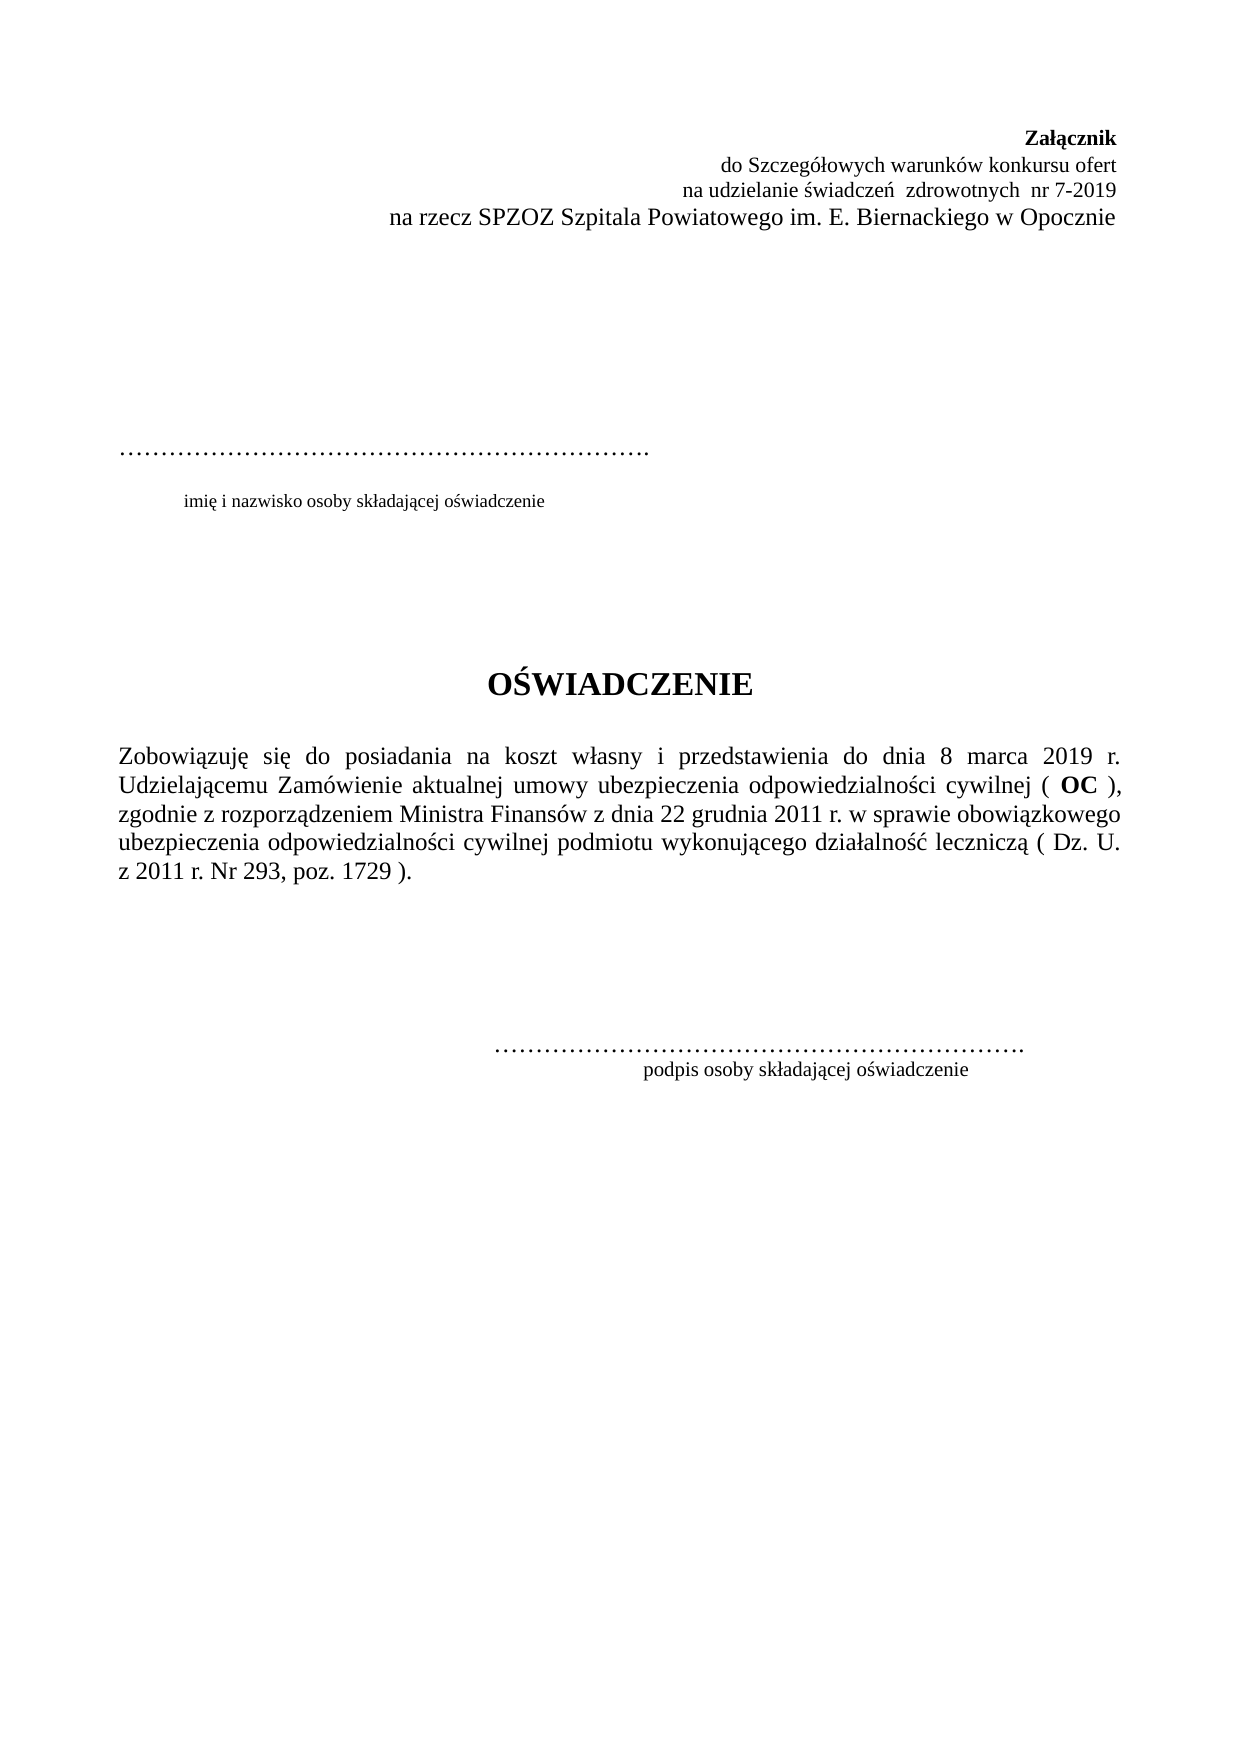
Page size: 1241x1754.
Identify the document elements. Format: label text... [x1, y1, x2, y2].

text Załącznik [118, 118, 1122, 152]
text na udzielanie świadczeń zdrowotnych nr 7-2019 [118, 177, 1122, 202]
text OŚWIADCZENIE [118, 664, 1122, 703]
text do Szczegółowych warunków konkursu ofert [118, 152, 1122, 177]
text imię i nazwisko osoby składającej oświadczenie [118, 489, 1122, 511]
text na rzecz SPZOZ Szpitala Powiatowego im. E. Biernackiego w Opocznie [118, 202, 1122, 231]
text Zobowiązuję się do posiadania na koszt własny i przedstawienia do dnia 8 marca 2019 r. Udzielającemu Zamówienie aktualnej umowy ubezpieczenia odpowiedzialności cywilnej ( OC ), zgodnie z rozporządzeniem Ministra Finansów z dnia 22 grudnia 2011 r. w sprawie obowiązkowego ubezpieczenia odpowiedzialności cywilnej podmiotu wykonującego działalność leczniczą ( Dz. U. z 2011 r. Nr 293, poz. 1729 ). [118, 741, 1122, 885]
text ………………………………………………………. [118, 1029, 1122, 1057]
text ………………………………………………………. [118, 432, 1122, 461]
text podpis osoby składającej oświadczenie [118, 1057, 1122, 1081]
